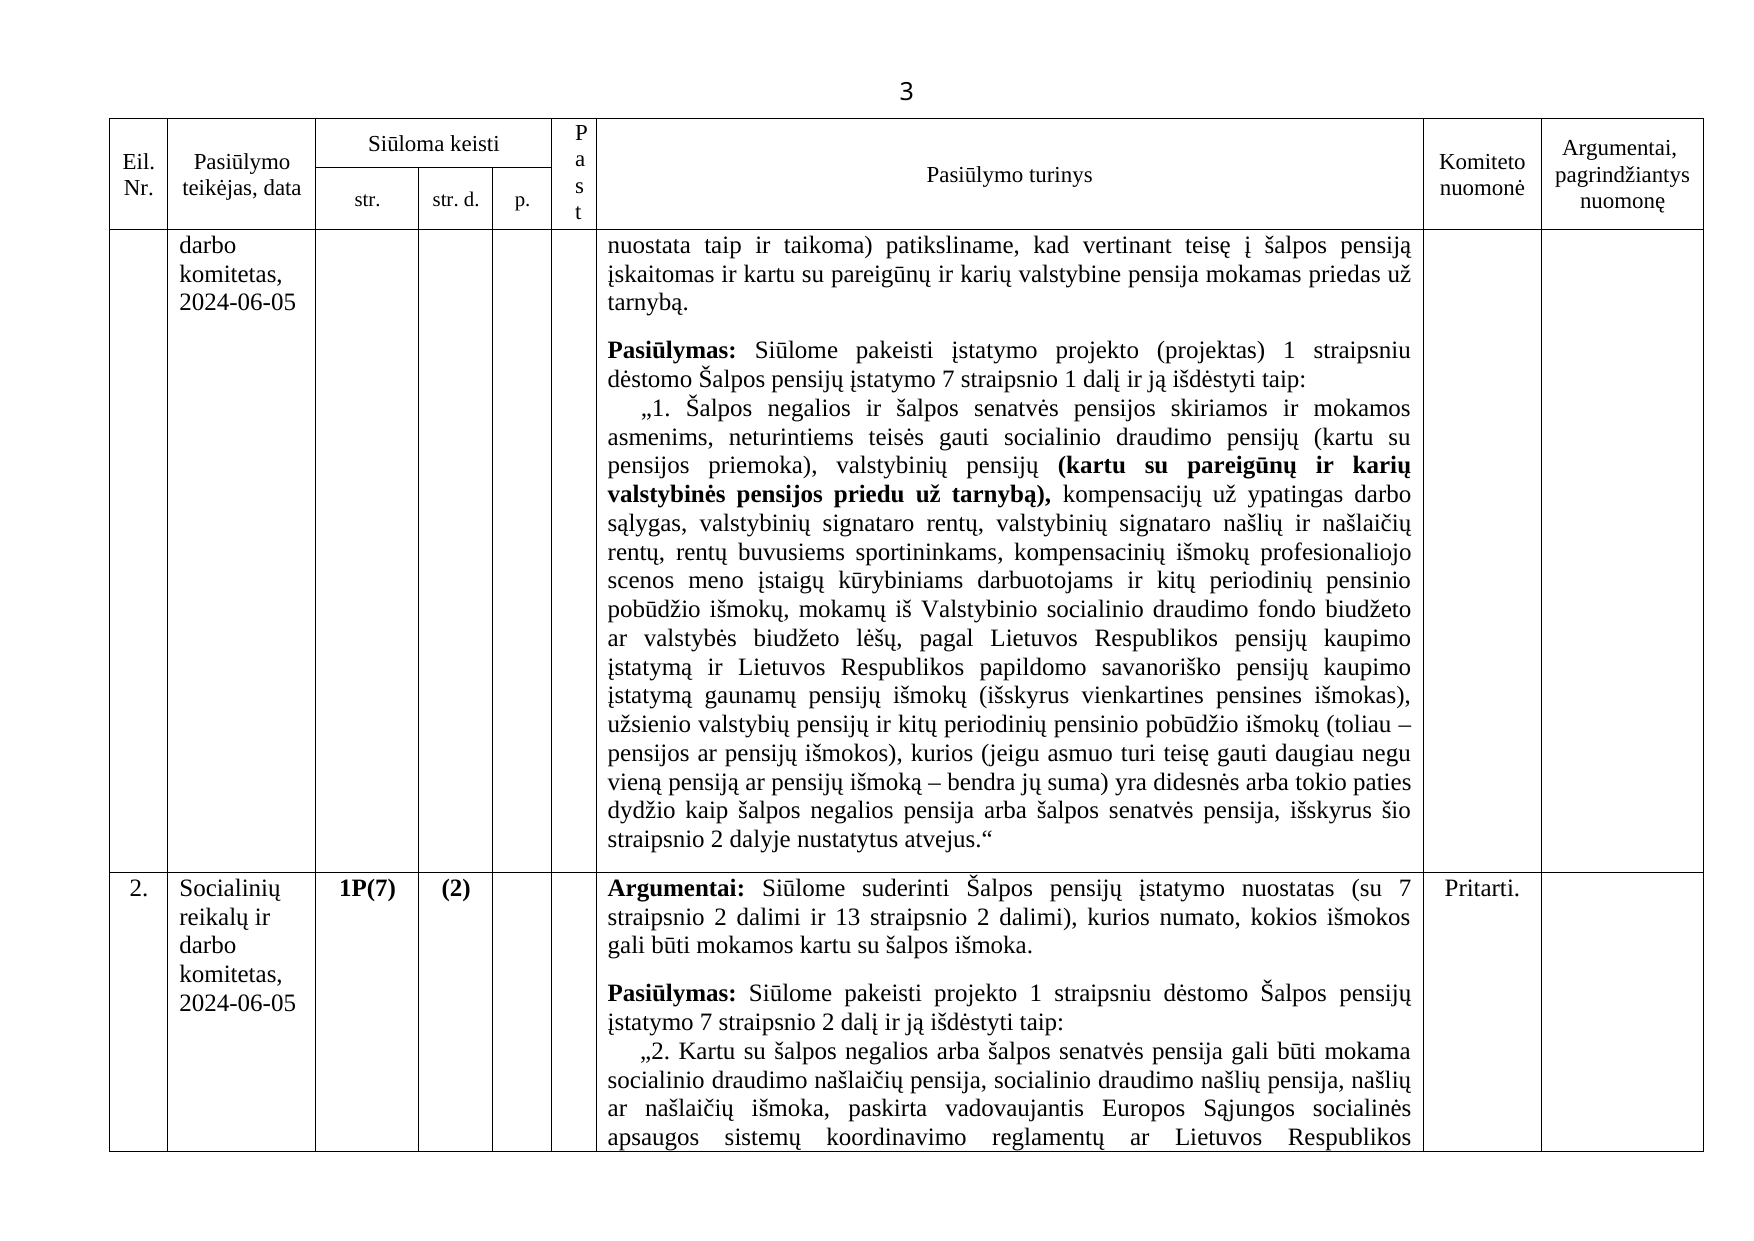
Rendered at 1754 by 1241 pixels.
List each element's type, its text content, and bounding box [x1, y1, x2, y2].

table_cell Pritarti. [1424, 873, 1541, 1151]
table_cell darbo komitetas, 2024-06-05 [168, 230, 315, 872]
table_cell [1542, 873, 1703, 1151]
table_header Pasiūlymo turinys [597, 119, 1423, 229]
table_header Argumentai, pagrindžiantys nuomonę [1542, 119, 1703, 229]
table_header Siūloma keisti [316, 119, 551, 167]
table_cell [110, 230, 167, 872]
table_cell nuostata taip ir taikoma) patiksliname, kad vertinant teisę į šalpos pensiją įskaitomas ir kartu su pareigūnų ir karių valstybine pensija mokamas priedas už tarnybą. Pasiūlymas: Siūlome pakeisti įstatymo projekto (projektas) 1 straipsniu dėstomo Šalpos pensijų įstatymo 7 straipsnio 1 dalį ir ją išdėstyti taip: „1. Šalpos negalios ir šalpos senatvės pensijos skiriamos ir mokamos asmenims, neturintiems teisės gauti socialinio draudimo pensijų (kartu su pensijos priemoka), valstybinių pensijų (kartu su pareigūnų ir karių valstybinės pensijos priedu už tarnybą), kompensacijų už ypatingas darbo sąlygas, valstybinių signataro rentų, valstybinių signataro našlių ir našlaičių rentų, rentų buvusiems sportininkams, kompensacinių išmokų profesionaliojo scenos meno įstaigų kūrybiniams darbuotojams ir kitų periodinių pensinio pobūdžio išmokų, mokamų iš Valstybinio socialinio draudimo fondo biudžeto ar valstybės biudžeto lėšų, pagal Lietuvos Respublikos pensijų kaupimo įstatymą ir Lietuvos Respublikos papildomo savanoriško pensijų kaupimo įstatymą gaunamų pensijų išmokų (išskyrus vienkartines pensines išmokas), užsienio valstybių pensijų ir kitų periodinių pensinio pobūdžio išmokų (toliau – pensijos ar pensijų išmokos), kurios (jeigu asmuo turi teisę gauti daugiau negu vieną pensiją ar pensijų išmoką – bendra jų suma) yra didesnės arba tokio paties dydžio kaip šalpos negalios pensija arba šalpos senatvės pensija, išskyrus šio straipsnio 2 dalyje nustatytus atvejus.“ [597, 230, 1423, 872]
table_cell (2) [419, 873, 492, 1151]
table_cell Socialinių reikalų ir darbo komitetas, 2024-06-05 [168, 873, 315, 1151]
table_cell [493, 873, 551, 1151]
table_cell str. d. [419, 168, 492, 229]
table_cell [316, 230, 418, 872]
table_cell [552, 873, 596, 1151]
table_header Eil. Nr. [110, 119, 167, 229]
table_header Pasiūlymo teikėjas, data [168, 119, 315, 229]
table_cell Argumentai: Siūlome suderinti Šalpos pensijų įstatymo nuostatas (su 7 straipsnio 2 dalimi ir 13 straipsnio 2 dalimi), kurios numato, kokios išmokos gali būti mokamos kartu su šalpos išmoka. Pasiūlymas: Siūlome pakeisti projekto 1 straipsniu dėstomo Šalpos pensijų įstatymo 7 straipsnio 2 dalį ir ją išdėstyti taip: „2. Kartu su šalpos negalios arba šalpos senatvės pensija gali būti mokama socialinio draudimo našlaičių pensija, socialinio draudimo našlių pensija, našlių ar našlaičių išmoka, paskirta vadovaujantis Europos Sąjungos socialinės apsaugos sistemų koordinavimo reglamentų ar Lietuvos Respublikos [597, 873, 1423, 1151]
table_cell 2. [110, 873, 167, 1151]
table_header Komiteto nuomonė [1424, 119, 1541, 229]
table_cell p. [493, 168, 551, 229]
table_cell 1P(7) [316, 873, 418, 1151]
table_cell [419, 230, 492, 872]
table_cell str. [316, 168, 418, 229]
table_header Pastabos [552, 119, 596, 229]
table_cell [552, 230, 596, 872]
table_cell [1424, 230, 1541, 872]
table_cell [493, 230, 551, 872]
table_cell [1542, 230, 1703, 872]
